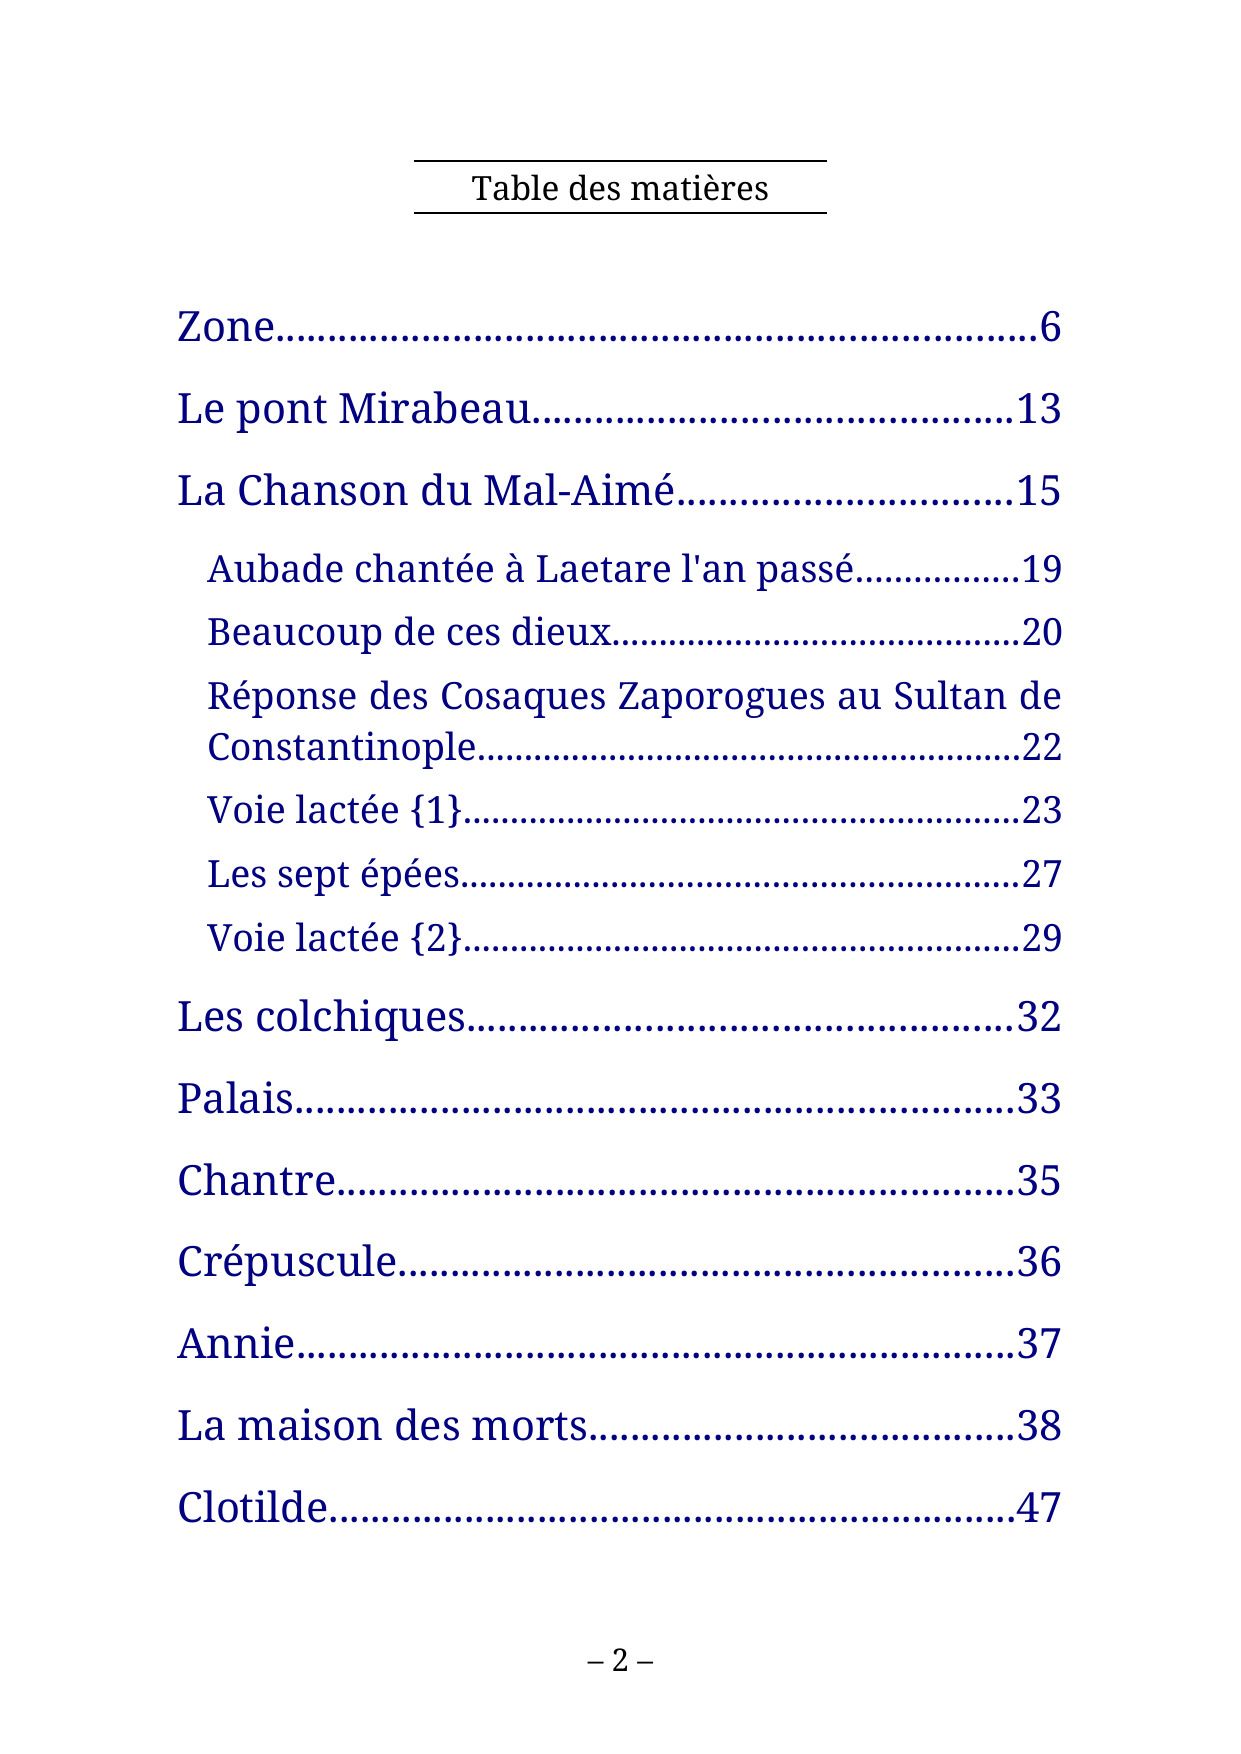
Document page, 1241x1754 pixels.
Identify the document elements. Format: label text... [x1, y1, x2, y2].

text La maison des morts 38 [177, 1396, 1063, 1453]
text Voie lactée {1} 23 [207, 784, 1063, 835]
text Annie 37 [177, 1314, 1063, 1371]
text La Chanson du Mal-Aimé 15 [177, 460, 1063, 517]
text Clotilde 47 [177, 1478, 1063, 1534]
text Les colchiques 32 [177, 987, 1063, 1044]
text Voie lactée {2} 29 [207, 911, 1063, 962]
text Zone 6 [177, 297, 1063, 354]
text Les sept épées 27 [207, 847, 1063, 898]
text Le pont Mirabeau 13 [177, 379, 1063, 435]
text Beaucoup de ces dieux... 20 [207, 606, 1063, 657]
text Aubade chantée à Laetare l'an passé 19 [207, 542, 1063, 593]
text Palais 33 [177, 1069, 1063, 1126]
text Table des matières [413, 161, 827, 214]
text Crépuscule 36 [177, 1232, 1063, 1289]
text Réponse des Cosaques Zaporogues au Sultan de Constantinople 22 [207, 669, 1063, 771]
text Chantre 35 [177, 1151, 1063, 1207]
